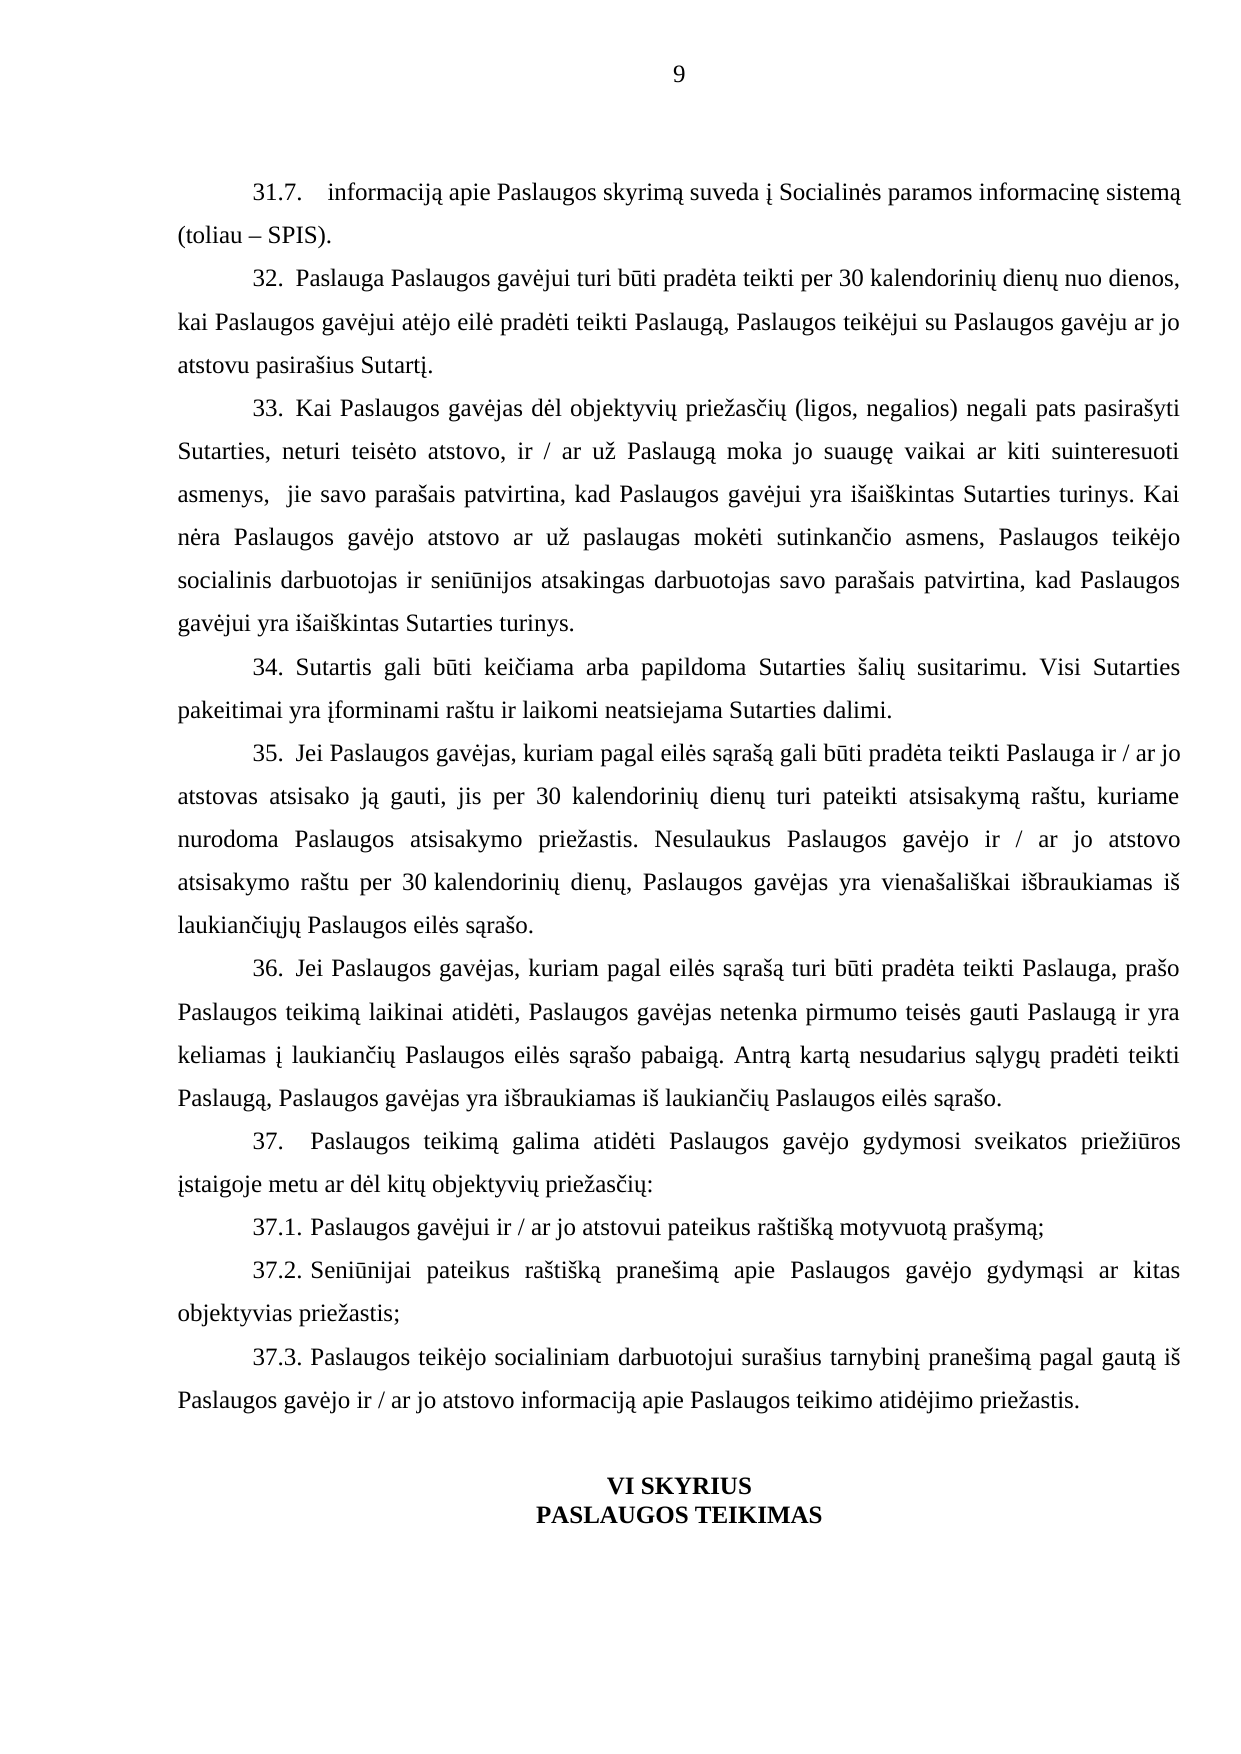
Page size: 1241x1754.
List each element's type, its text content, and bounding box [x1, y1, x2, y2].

text 32. Paslauga Paslaugos gavėjui turi būti pradėta teikti per 30 kalendorinių dienų nuo dienos, kai Paslaugos gavėjui atėjo eilė pradėti teikti Paslaugą, Paslaugos teikėjui su Paslaugos gavėju ar jo atstovu pasirašius Sutartį. [177, 263, 1181, 378]
text 37.3. Paslaugos teikėjo socialiniam darbuotojui surašius tarnybinį pranešimą pagal gautą iš Paslaugos gavėjo ir / ar jo atstovo informaciją apie Paslaugos teikimo atidėjimo priežastis. [177, 1342, 1181, 1413]
text 37.1. Paslaugos gavėjui ir / ar jo atstovui pateikus raštišką motyvuotą prašymą; [177, 1212, 1181, 1241]
text 37. Paslaugos teikimą galima atidėti Paslaugos gavėjo gydymosi sveikatos priežiūros įstaigoje metu ar dėl kitų objektyvių priežasčių: [177, 1126, 1181, 1198]
text 31.7. informaciją apie Paslaugos skyrimą suveda į Socialinės paramos informacinę sistemą (toliau – SPIS). [177, 177, 1181, 249]
text 37.2. Seniūnijai pateikus raštišką pranešimą apie Paslaugos gavėjo gydymąsi ar kitas objektyvias priežastis; [177, 1255, 1181, 1327]
text 36. Jei Paslaugos gavėjas, kuriam pagal eilės sąrašą turi būti pradėta teikti Paslauga, prašo Paslaugos teikimą laikinai atidėti, Paslaugos gavėjas netenka pirmumo teisės gauti Paslaugą ir yra keliamas į laukiančių Paslaugos eilės sąrašo pabaigą. Antrą kartą nesudarius sąlygų pradėti teikti Paslaugą, Paslaugos gavėjas yra išbraukiamas iš laukiančių Paslaugos eilės sąrašo. [177, 953, 1181, 1112]
text PASLAUGOS TEIKIMAS [177, 1500, 1181, 1528]
text VI SKYRIUS [177, 1471, 1181, 1500]
text 35. Jei Paslaugos gavėjas, kuriam pagal eilės sąrašą gali būti pradėta teikti Paslauga ir / ar jo atstovas atsisako ją gauti, jis per 30 kalendorinių dienų turi pateikti atsisakymą raštu, kuriame nurodoma Paslaugos atsisakymo priežastis. Nesulaukus Paslaugos gavėjo ir / ar jo atstovo atsisakymo raštu per 30 kalendorinių dienų, Paslaugos gavėjas yra vienašališkai išbraukiamas iš laukiančiųjų Paslaugos eilės sąrašo. [177, 738, 1181, 939]
text 34. Sutartis gali būti keičiama arba papildoma Sutarties šalių susitarimu. Visi Sutarties pakeitimai yra įforminami raštu ir laikomi neatsiejama Sutarties dalimi. [177, 652, 1181, 723]
text 33. Kai Paslaugos gavėjas dėl objektyvių priežasčių (ligos, negalios) negali pats pasirašyti Sutarties, neturi teisėto atstovo, ir / ar už Paslaugą moka jo suaugę vaikai ar kiti suinteresuoti asmenys, jie savo parašais patvirtina, kad Paslaugos gavėjui yra išaiškintas Sutarties turinys. Kai nėra Paslaugos gavėjo atstovo ar už paslaugas mokėti sutinkančio asmens, Paslaugos teikėjo socialinis darbuotojas ir seniūnijos atsakingas darbuotojas savo parašais patvirtina, kad Paslaugos gavėjui yra išaiškintas Sutarties turinys. [177, 393, 1181, 637]
